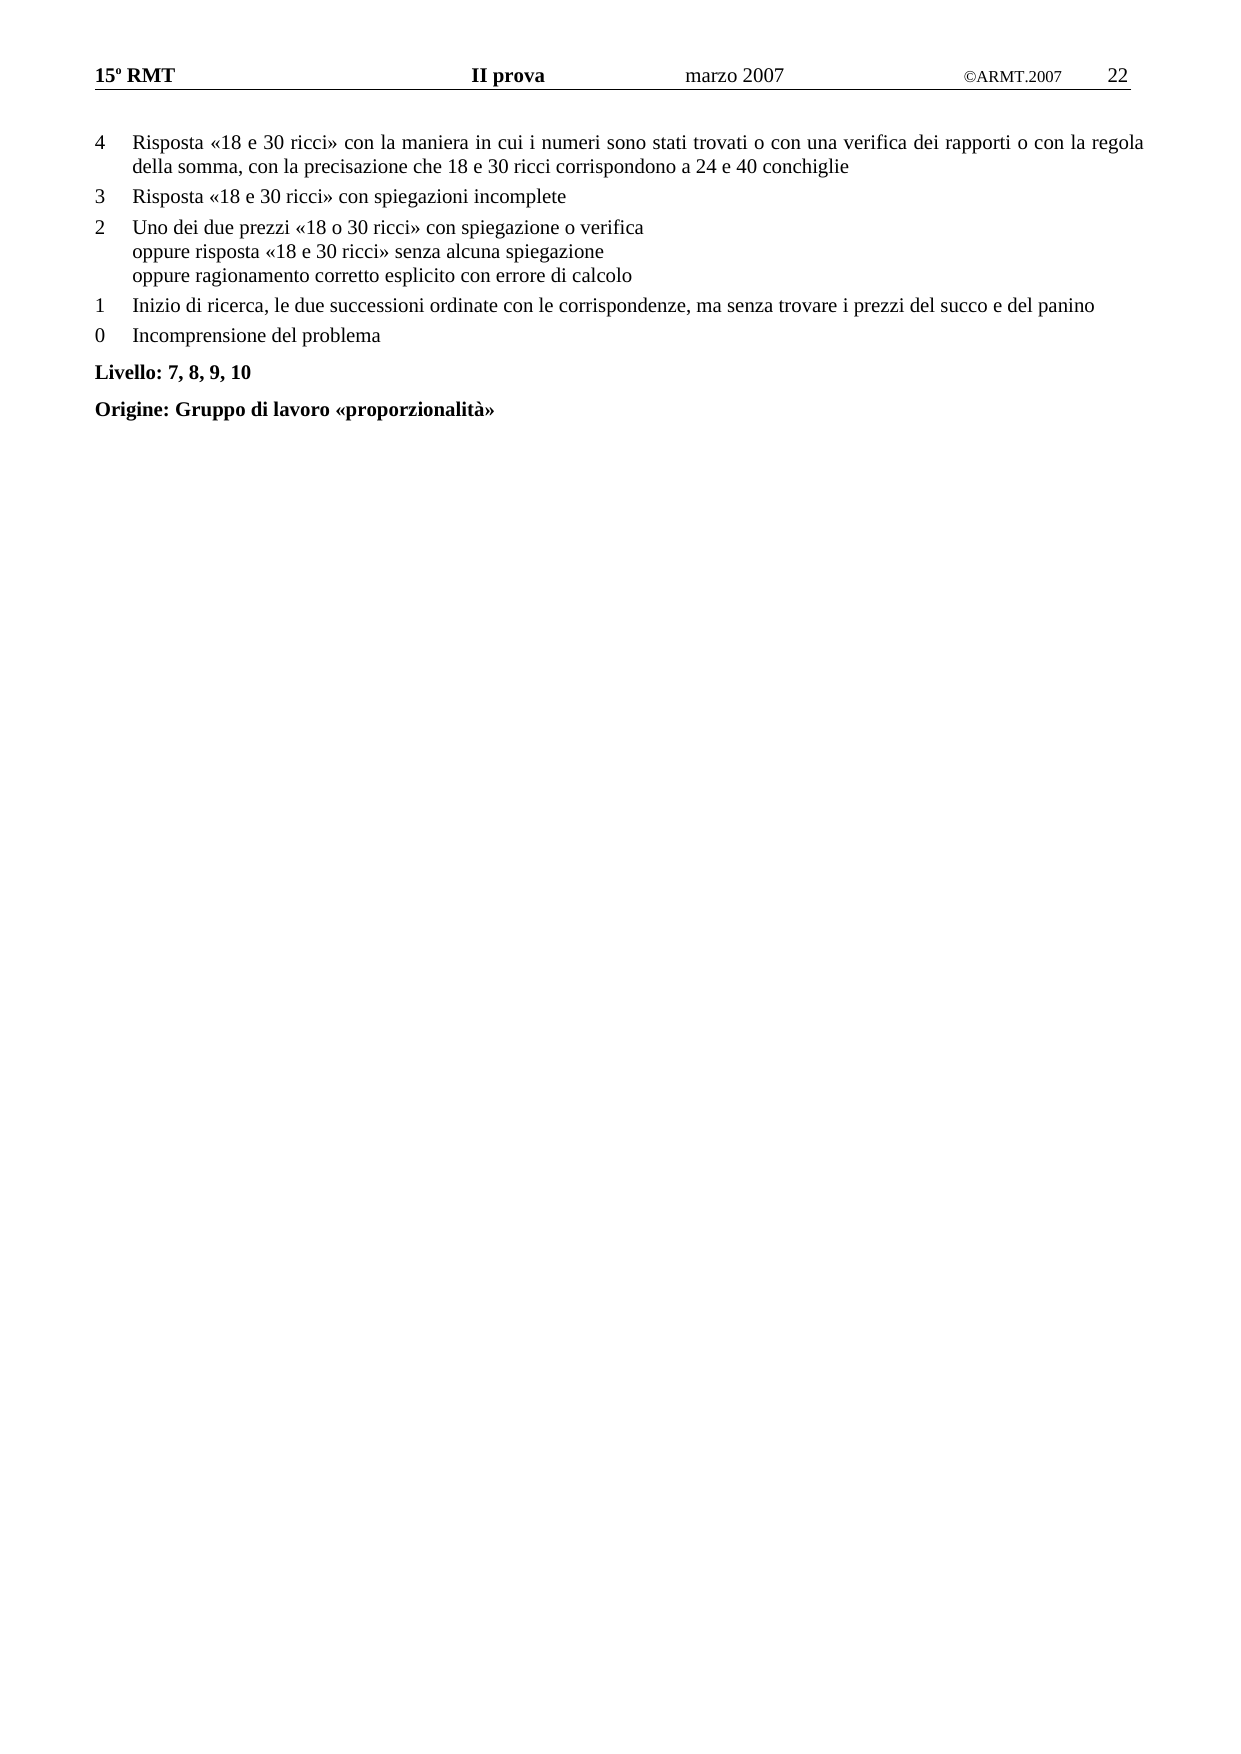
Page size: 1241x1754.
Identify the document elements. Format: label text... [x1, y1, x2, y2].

text Livello: 7, 8, 9, 10 [94, 360, 1146, 384]
text 3 Risposta «18 e 30 ricci» con spiegazioni incomplete [94, 184, 1146, 208]
text 0 Incomprensione del problema [94, 323, 1146, 347]
text 1 Inizio di ricerca, le due successioni ordinate con le corrispondenze, ma senza trovare i prezzi del succo e del panino [94, 293, 1146, 317]
text 4 Risposta «18 e 30 ricci» con la maniera in cui i numeri sono stati trovati o con una verifica dei rapporti o con la regola della somma, con la precisazione che 18 e 30 ricci corrispondono a 24 e 40 conchiglie [94, 130, 1146, 178]
text oppure risposta «18 e 30 ricci» senza alcuna spiegazione [94, 239, 1146, 263]
text 2 Uno dei due prezzi «18 o 30 ricci» con spiegazione o verifica [94, 214, 1146, 239]
text oppure ragionamento corretto esplicito con errore di calcolo [94, 263, 1146, 287]
text Origine: Gruppo di lavoro «proporzionalità» [94, 396, 1146, 421]
